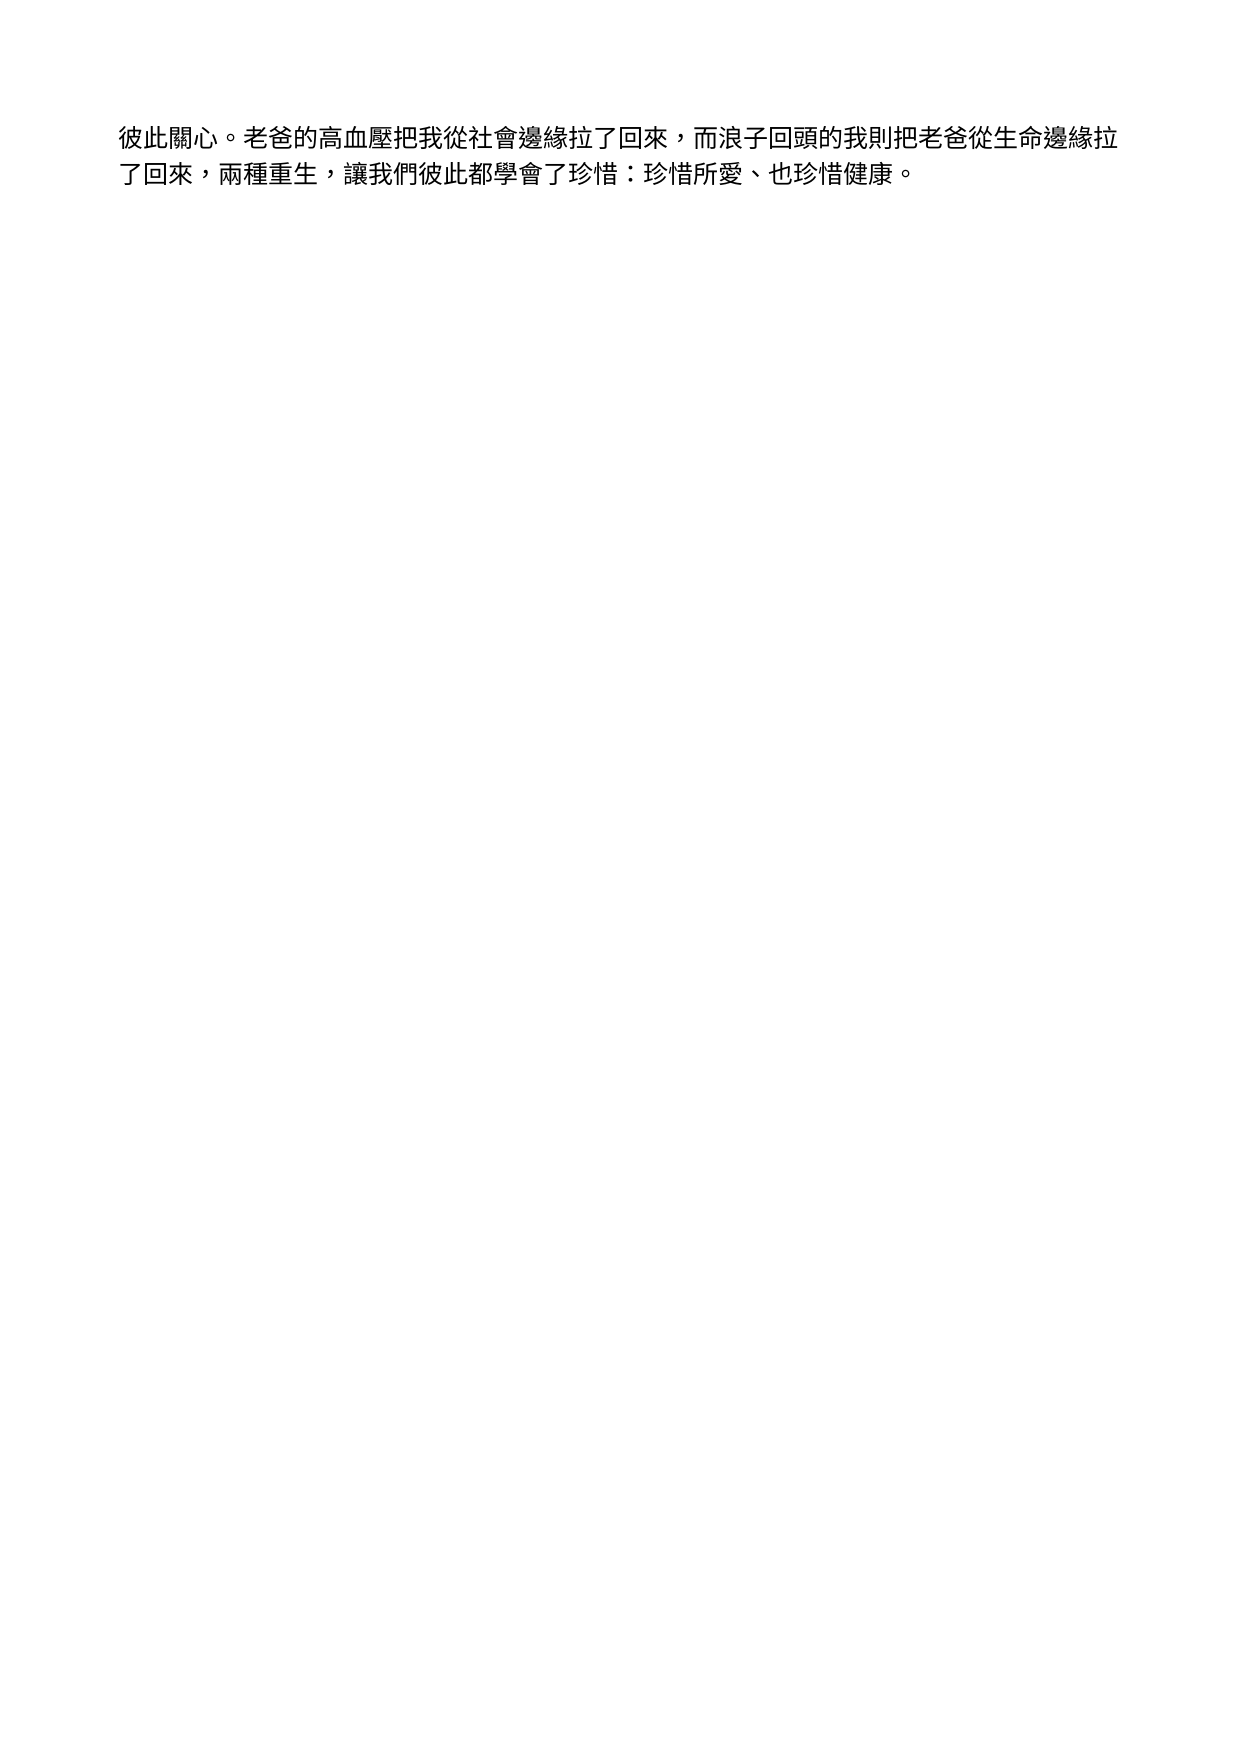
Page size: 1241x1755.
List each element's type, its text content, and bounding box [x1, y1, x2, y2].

text 不知道從什麼時候開始，這張紀錄表，除了記錄血壓之外，也變成家人的留言板，互相叮嚀、彼此關心。老爸的高血壓把我從社會邊緣拉了回來，而浪子回頭的我則把老爸從生命邊緣拉了回來，兩種重生，讓我們彼此都學會了珍惜：珍惜所愛、也珍惜健康。 [118, 118, 1122, 191]
